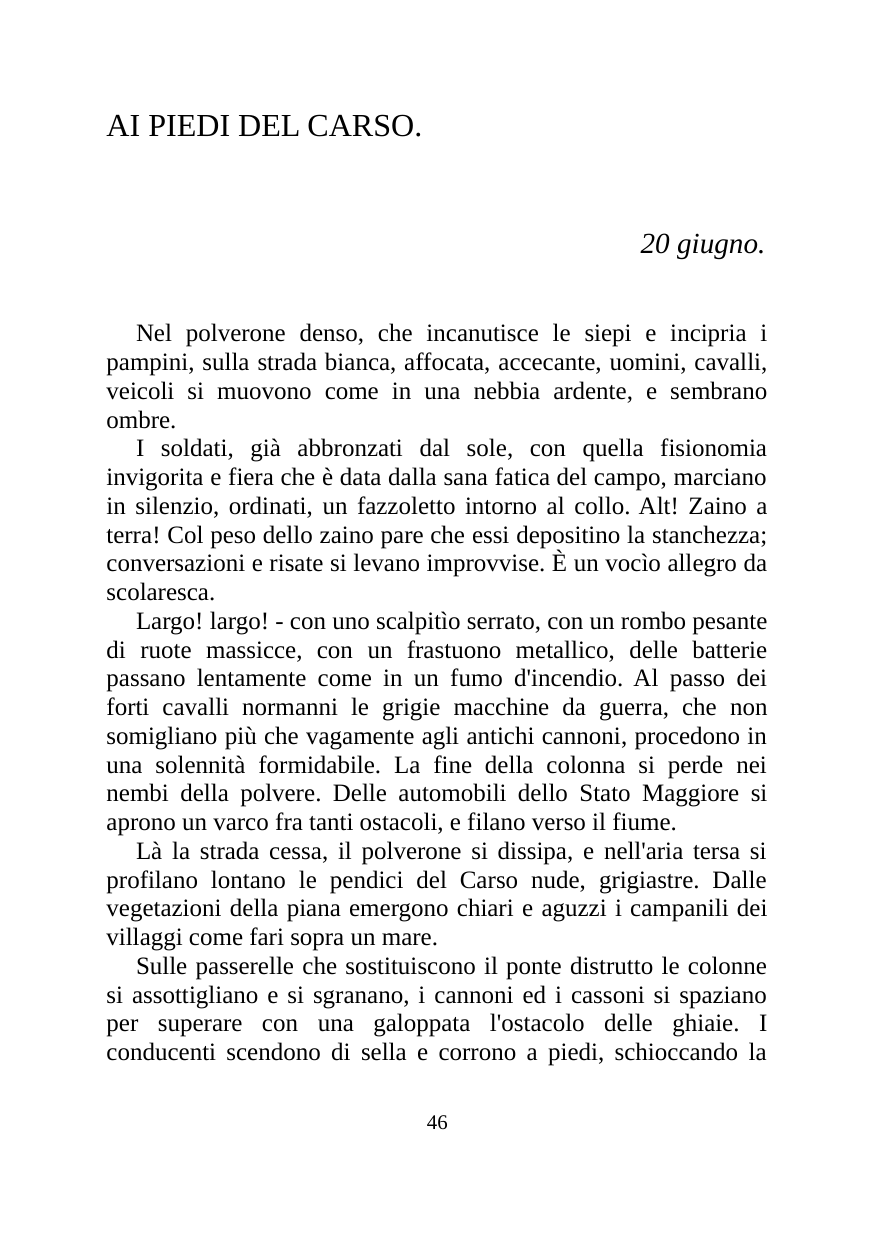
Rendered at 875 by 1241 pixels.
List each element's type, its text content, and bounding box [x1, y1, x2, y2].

text Sulle passerelle che sostituiscono il ponte distrutto le colonne si assottigliano e si sgranano, i cannoni ed i cassoni si spaziano per superare con una galoppata l'ostacolo delle ghiaie. I conducenti scendono di sella e corrono a piedi, schioccando la [106, 951, 768, 1066]
text Là la strada cessa, il polverone si dissipa, e nell'aria tersa si profilano lontano le pendici del Carso nude, grigiastre. Dalle vegetazioni della piana emergono chiari e aguzzi i campanili dei villaggi come fari sopra un mare. [106, 836, 768, 951]
text 20 giugno. [106, 226, 768, 259]
subtitle AI PIEDI DEL CARSO. [106, 106, 768, 143]
text I soldati, già abbronzati dal sole, con quella fisionomia invigorita e fiera che è data dalla sana fatica del campo, marciano in silenzio, ordinati, un fazzoletto intorno al collo. Alt! Zaino a terra! Col peso dello zaino pare che essi depositino la stanchezza; conversazioni e risate si levano improvvise. È un vocìo allegro da scolaresca. [106, 433, 768, 606]
text Nel polverone denso, che incanutisce le siepi e incipria i pampini, sulla strada bianca, affocata, accecante, uomini, cavalli, veicoli si muovono come in una nebbia ardente, e sembrano ombre. [106, 318, 768, 433]
text Largo! largo! - con uno scalpitìo serrato, con un rombo pesante di ruote massicce, con un frastuono metallico, delle batterie passano lentamente come in un fumo d'incendio. Al passo dei forti cavalli normanni le grigie macchine da guerra, che non somigliano più che vagamente agli antichi cannoni, procedono in una solennità formidabile. La fine della colonna si perde nei nembi della polvere. Delle automobili dello Stato Maggiore si aprono un varco fra tanti ostacoli, e filano verso il fiume. [106, 606, 768, 836]
